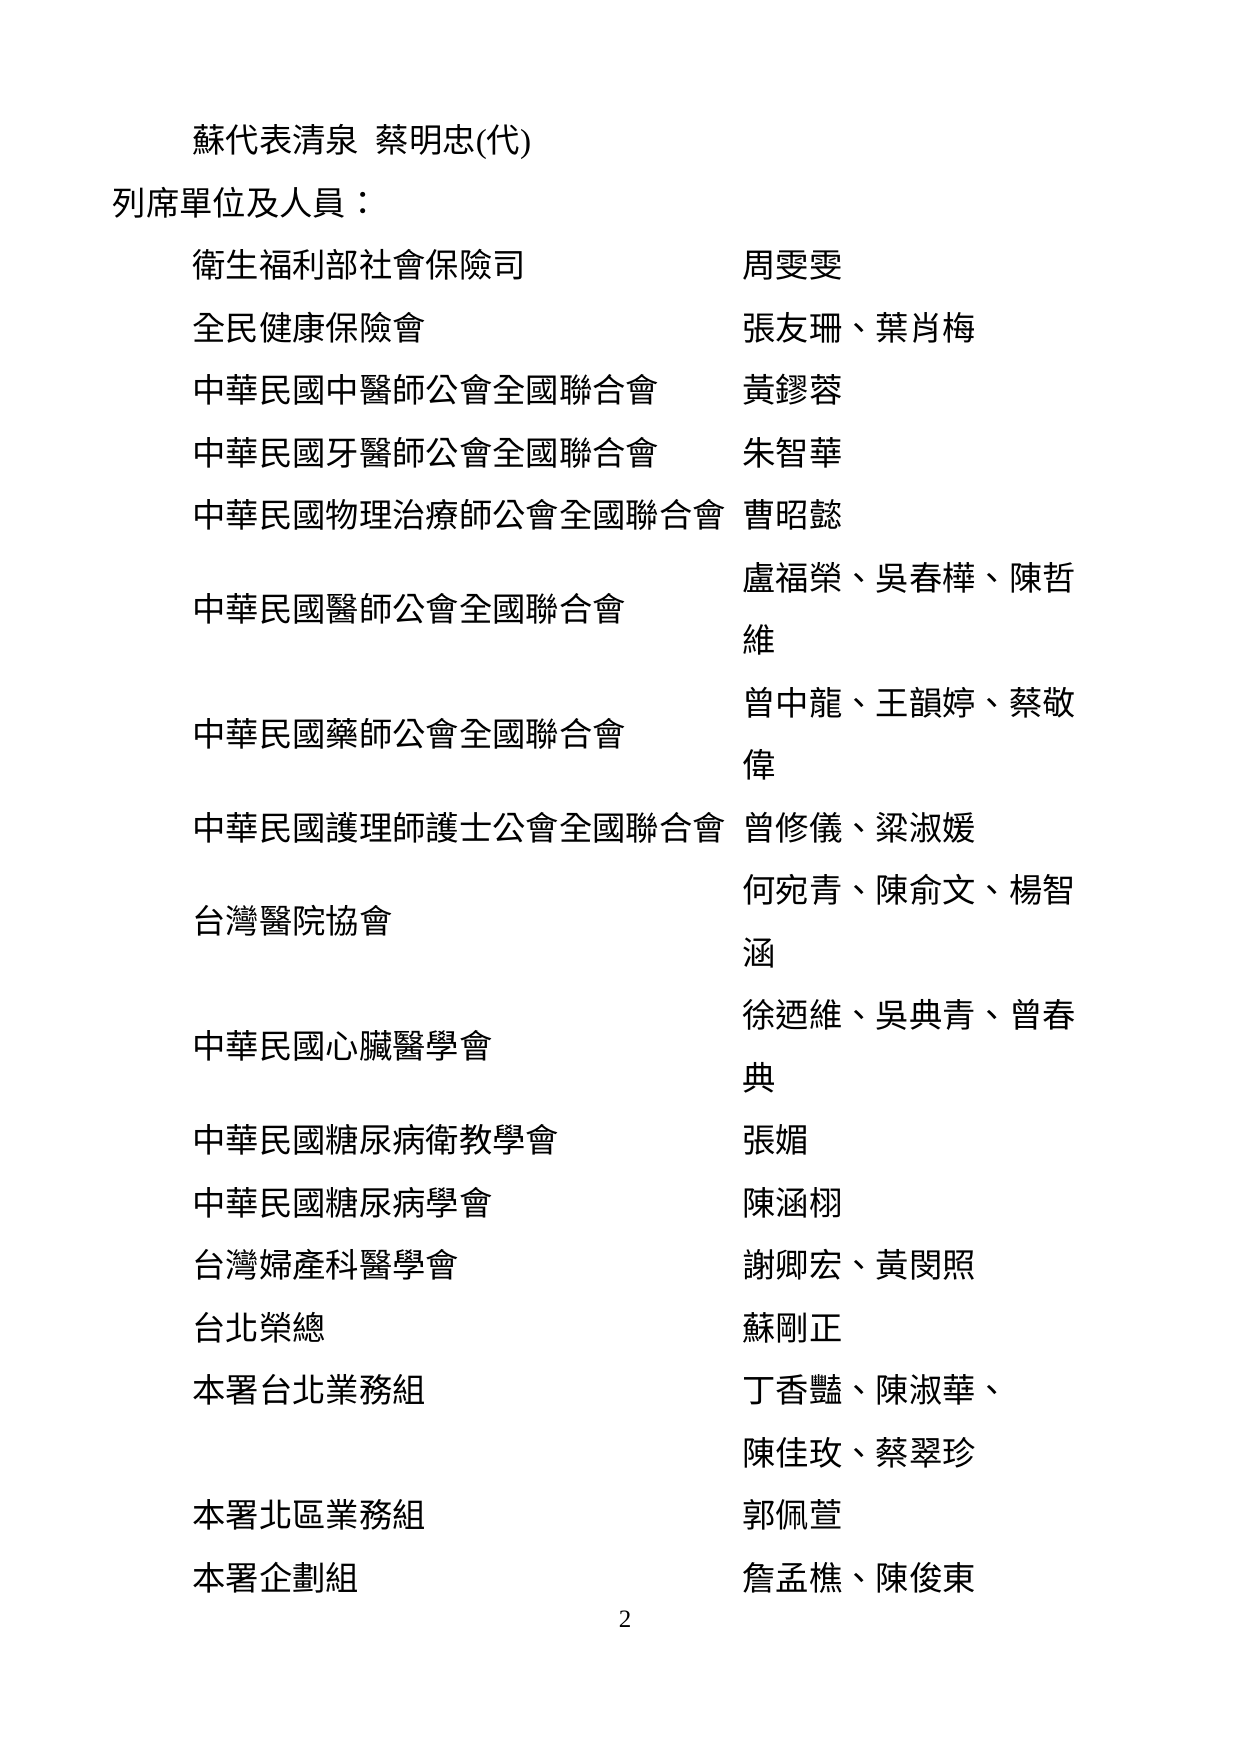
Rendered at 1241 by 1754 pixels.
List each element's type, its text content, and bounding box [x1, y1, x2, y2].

table_cell 台灣婦產科醫學會 [189, 1221, 739, 1284]
table_cell 詹孟樵、陳俊東 [739, 1534, 1106, 1596]
table_header [1106, 221, 1240, 284]
table_cell [1106, 1221, 1240, 1284]
table_cell 蘇剛正 [739, 1284, 1106, 1346]
table_cell 本署台北業務組 [189, 1346, 739, 1471]
table_cell 本署北區業務組 [189, 1471, 739, 1534]
table_cell 中華民國中醫師公會全國聯合會 [189, 346, 739, 409]
table_cell 全民健康保險會 [189, 284, 739, 346]
table_cell 中華民國糖尿病衛教學會 [189, 1096, 739, 1159]
table_cell [1106, 1284, 1240, 1346]
table_cell [1106, 1159, 1240, 1221]
table_cell 曾中龍、王韻婷、蔡敬偉 [739, 659, 1106, 784]
table_cell 曹昭懿 [739, 471, 1106, 534]
table_cell 中華民國物理治療師公會全國聯合會 [189, 471, 739, 534]
table_cell 黃鏐蓉 [739, 346, 1106, 409]
table_cell 中華民國牙醫師公會全國聯合會 [189, 409, 739, 471]
table_cell [1106, 971, 1240, 1096]
table_cell 台北榮總 [189, 1284, 739, 1346]
table_cell [1106, 1534, 1240, 1596]
table_cell 本署企劃組 [189, 1534, 739, 1596]
table_cell [1106, 659, 1240, 784]
table_cell 張友珊、葉肖梅 [739, 284, 1106, 346]
table_cell 丁香豔、陳淑華、 陳佳玫、蔡翠珍 [739, 1346, 1106, 1471]
table_cell 中華民國糖尿病學會 [189, 1159, 739, 1221]
table_cell 蔡明忠(代) [373, 96, 556, 159]
table_cell 曾修儀、粱淑媛 [739, 784, 1106, 846]
table_header 周雯雯 [739, 221, 1106, 284]
table_cell 徐迺維、吳典青、曾春典 [739, 971, 1106, 1096]
table_cell [1106, 471, 1240, 534]
table_cell 蘇代表清泉 [189, 96, 373, 159]
table_cell [1106, 784, 1240, 846]
table_cell [923, 96, 1106, 159]
text 列席單位及人員： [113, 159, 1137, 221]
table_cell [1106, 846, 1240, 971]
table_cell 謝卿宏、黃閔照 [739, 1221, 1106, 1284]
table_cell 盧福榮、吳春樺、陳哲維 [739, 534, 1106, 659]
table_cell [1106, 1096, 1240, 1159]
table_cell [556, 96, 739, 159]
table_cell 何宛青、陳俞文、楊智涵 [739, 846, 1106, 971]
table_cell 中華民國醫師公會全國聯合會 [189, 534, 739, 659]
table_cell 郭佩萱 [739, 1471, 1106, 1534]
table_cell [1106, 534, 1240, 659]
table_cell [1106, 346, 1240, 409]
table_cell 台灣醫院協會 [189, 846, 739, 971]
table_cell 中華民國心臟醫學會 [189, 971, 739, 1096]
table_cell [1106, 1471, 1240, 1534]
table_cell [1106, 409, 1240, 471]
table_cell [739, 96, 923, 159]
table_cell 張媚 [739, 1096, 1106, 1159]
table_cell [1106, 1346, 1240, 1471]
table_header 衛生福利部社會保險司 [189, 221, 739, 284]
table_cell 陳涵栩 [739, 1159, 1106, 1221]
table_cell [1106, 284, 1240, 346]
table_cell 中華民國護理師護士公會全國聯合會 [189, 784, 739, 846]
table_cell 朱智華 [739, 409, 1106, 471]
table_cell [1106, 96, 1240, 159]
table_cell 中華民國藥師公會全國聯合會 [189, 659, 739, 784]
